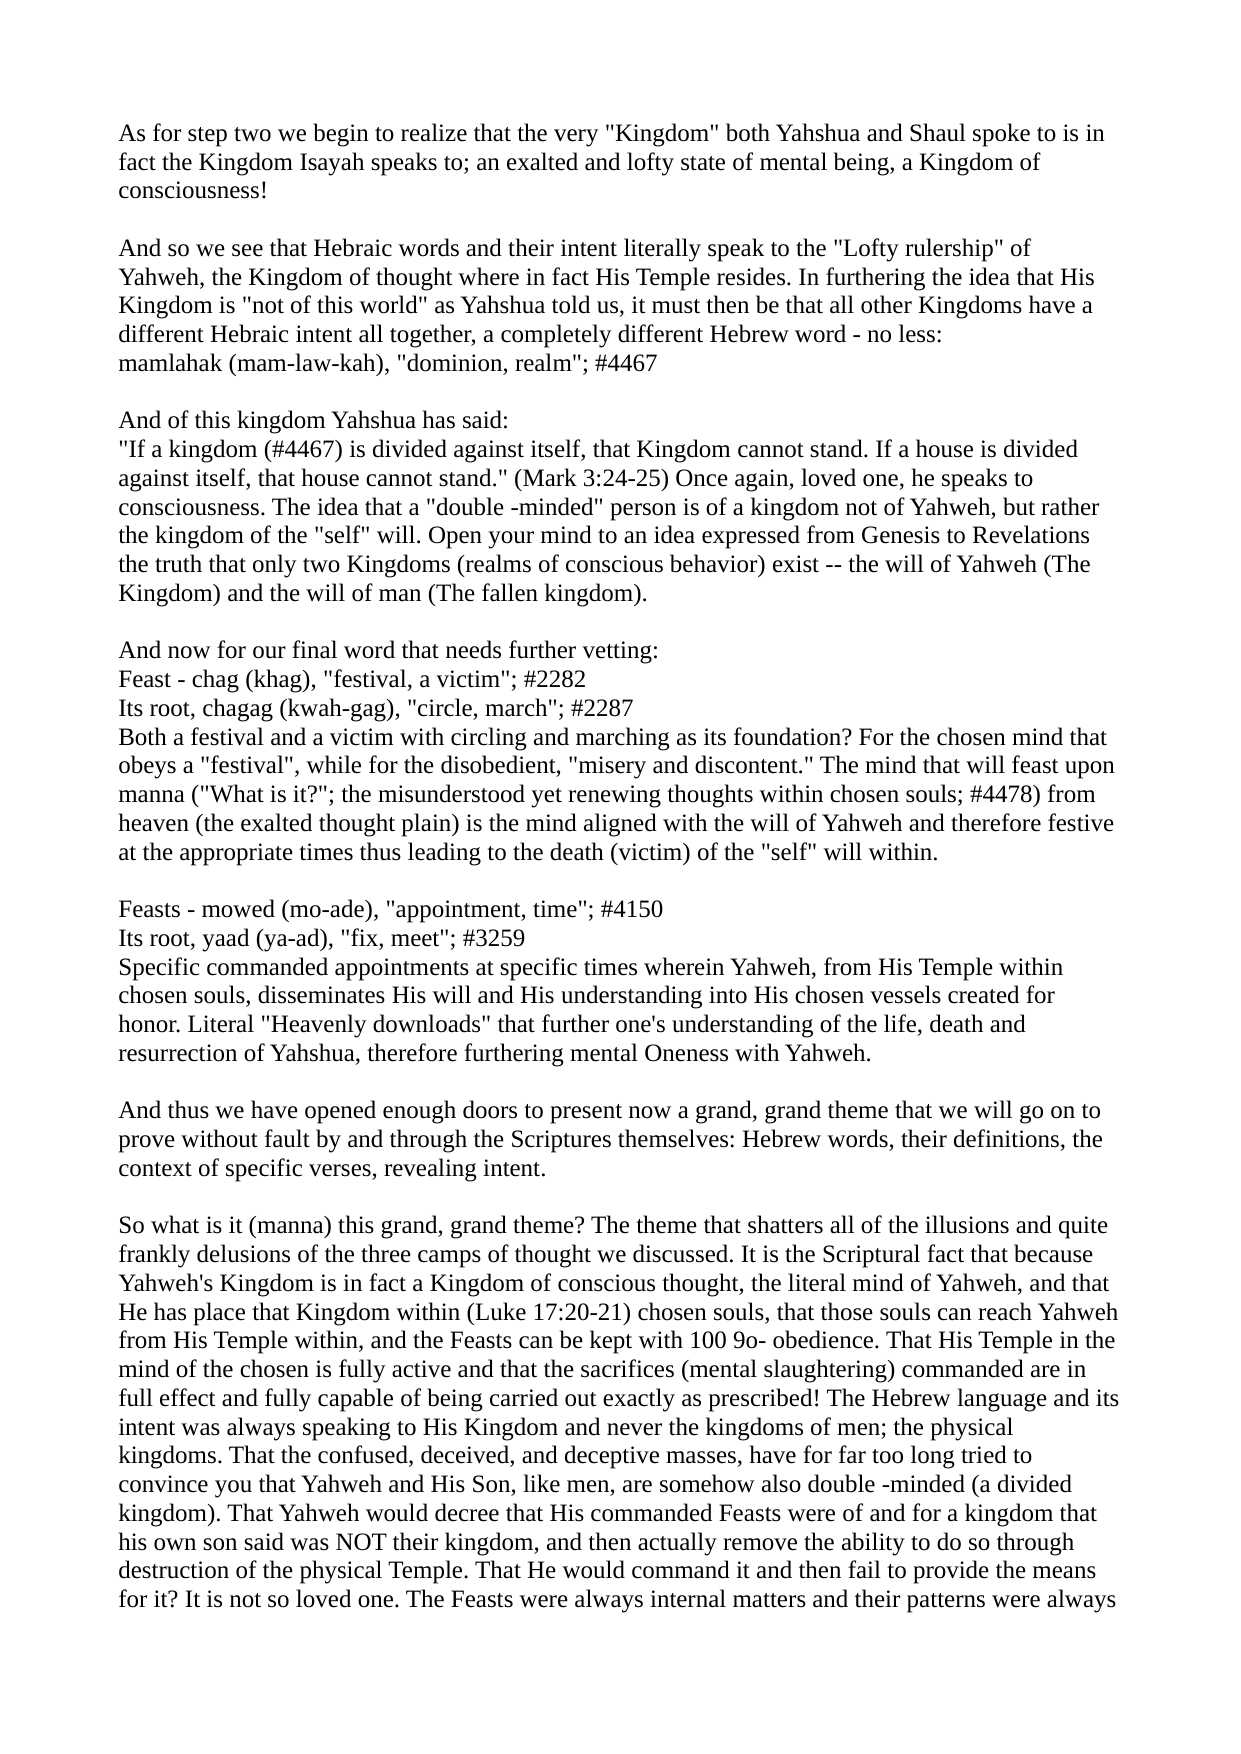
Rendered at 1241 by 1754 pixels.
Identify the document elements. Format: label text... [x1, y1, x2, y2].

text And now for our final word that needs further vetting: [118, 636, 1122, 664]
text And so we see that Hebraic words and their intent literally speak to the "Lofty rulership" of Yahweh, the Kingdom of thought where in fact His Temple resides. In furthering the idea that His Kingdom is "not of this world" as Yahshua told us, it must then be that all other Kingdoms have a different Hebraic intent all together, a completely different Hebrew word - no less: [118, 233, 1122, 348]
text And of this kingdom Yahshua has said: [118, 406, 1122, 434]
text Its root, yaad (ya-ad), "fix, meet"; #3259 [118, 923, 1122, 952]
text Feasts - mowed (mo-ade), "appointment, time"; #4150 [118, 894, 1122, 923]
text "If a kingdom (#4467) is divided against itself, that Kingdom cannot stand. If a house is divided against itself, that house cannot stand." (Mark 3:24-25) Once again, loved one, he speaks to consciousness. The idea that a "double -minded" person is of a kingdom not of Yahweh, but rather the kingdom of the "self" will. Open your mind to an idea expressed from Genesis to Revelations the truth that only two Kingdoms (realms of conscious behavior) exist -- the will of Yahweh (The Kingdom) and the will of man (The fallen kingdom). [118, 434, 1122, 607]
text Feast - chag (khag), "festival, a victim"; #2282 [118, 664, 1122, 693]
text Both a festival and a victim with circling and marching as its foundation? For the chosen mind that obeys a "festival", while for the disobedient, "misery and discontent." The mind that will feast upon manna ("What is it?"; the misunderstood yet renewing thoughts within chosen souls; #4478) from heaven (the exalted thought plain) is the mind aligned with the will of Yahweh and therefore festive at the appropriate times thus leading to the death (victim) of the "self" will within. [118, 722, 1122, 866]
text And thus we have opened enough doors to present now a grand, grand theme that we will go on to prove without fault by and through the Scriptures themselves: Hebrew words, their definitions, the context of specific verses, revealing intent. [118, 1096, 1122, 1182]
text So what is it (manna) this grand, grand theme? The theme that shatters all of the illusions and quite frankly delusions of the three camps of thought we discussed. It is the Scriptural fact that because Yahweh's Kingdom is in fact a Kingdom of conscious thought, the literal mind of Yahweh, and that He has place that Kingdom within (Luke 17:20-21) chosen souls, that those souls can reach Yahweh from His Temple within, and the Feasts can be kept with 100 9o- obedience. That His Temple in the mind of the chosen is fully active and that the sacrifices (mental slaughtering) commanded are in full effect and fully capable of being carried out exactly as prescribed! The Hebrew language and its intent was always speaking to His Kingdom and never the kingdoms of men; the physical kingdoms. That the confused, deceived, and deceptive masses, have for far too long tried to convince you that Yahweh and His Son, like men, are somehow also double -minded (a divided kingdom). That Yahweh would decree that His commanded Feasts were of and for a kingdom that his own son said was NOT their kingdom, and then actually remove the ability to do so through destruction of the physical Temple. That He would command it and then fail to provide the means for it? It is not so loved one. The Feasts were always internal matters and their patterns were always [118, 1211, 1122, 1613]
text Specific commanded appointments at specific times wherein Yahweh, from His Temple within chosen souls, disseminates His will and His understanding into His chosen vessels created for honor. Literal "Heavenly downloads" that further one's understanding of the life, death and resurrection of Yahshua, therefore furthering mental Oneness with Yahweh. [118, 952, 1122, 1067]
text mamlahak (mam-law-kah), "dominion, realm"; #4467 [118, 348, 1122, 377]
text As for step two we begin to realize that the very "Kingdom" both Yahshua and Shaul spoke to is in fact the Kingdom Isayah speaks to; an exalted and lofty state of mental being, a Kingdom of consciousness! [118, 118, 1122, 204]
text Its root, chagag (kwah-gag), "circle, march"; #2287 [118, 693, 1122, 722]
